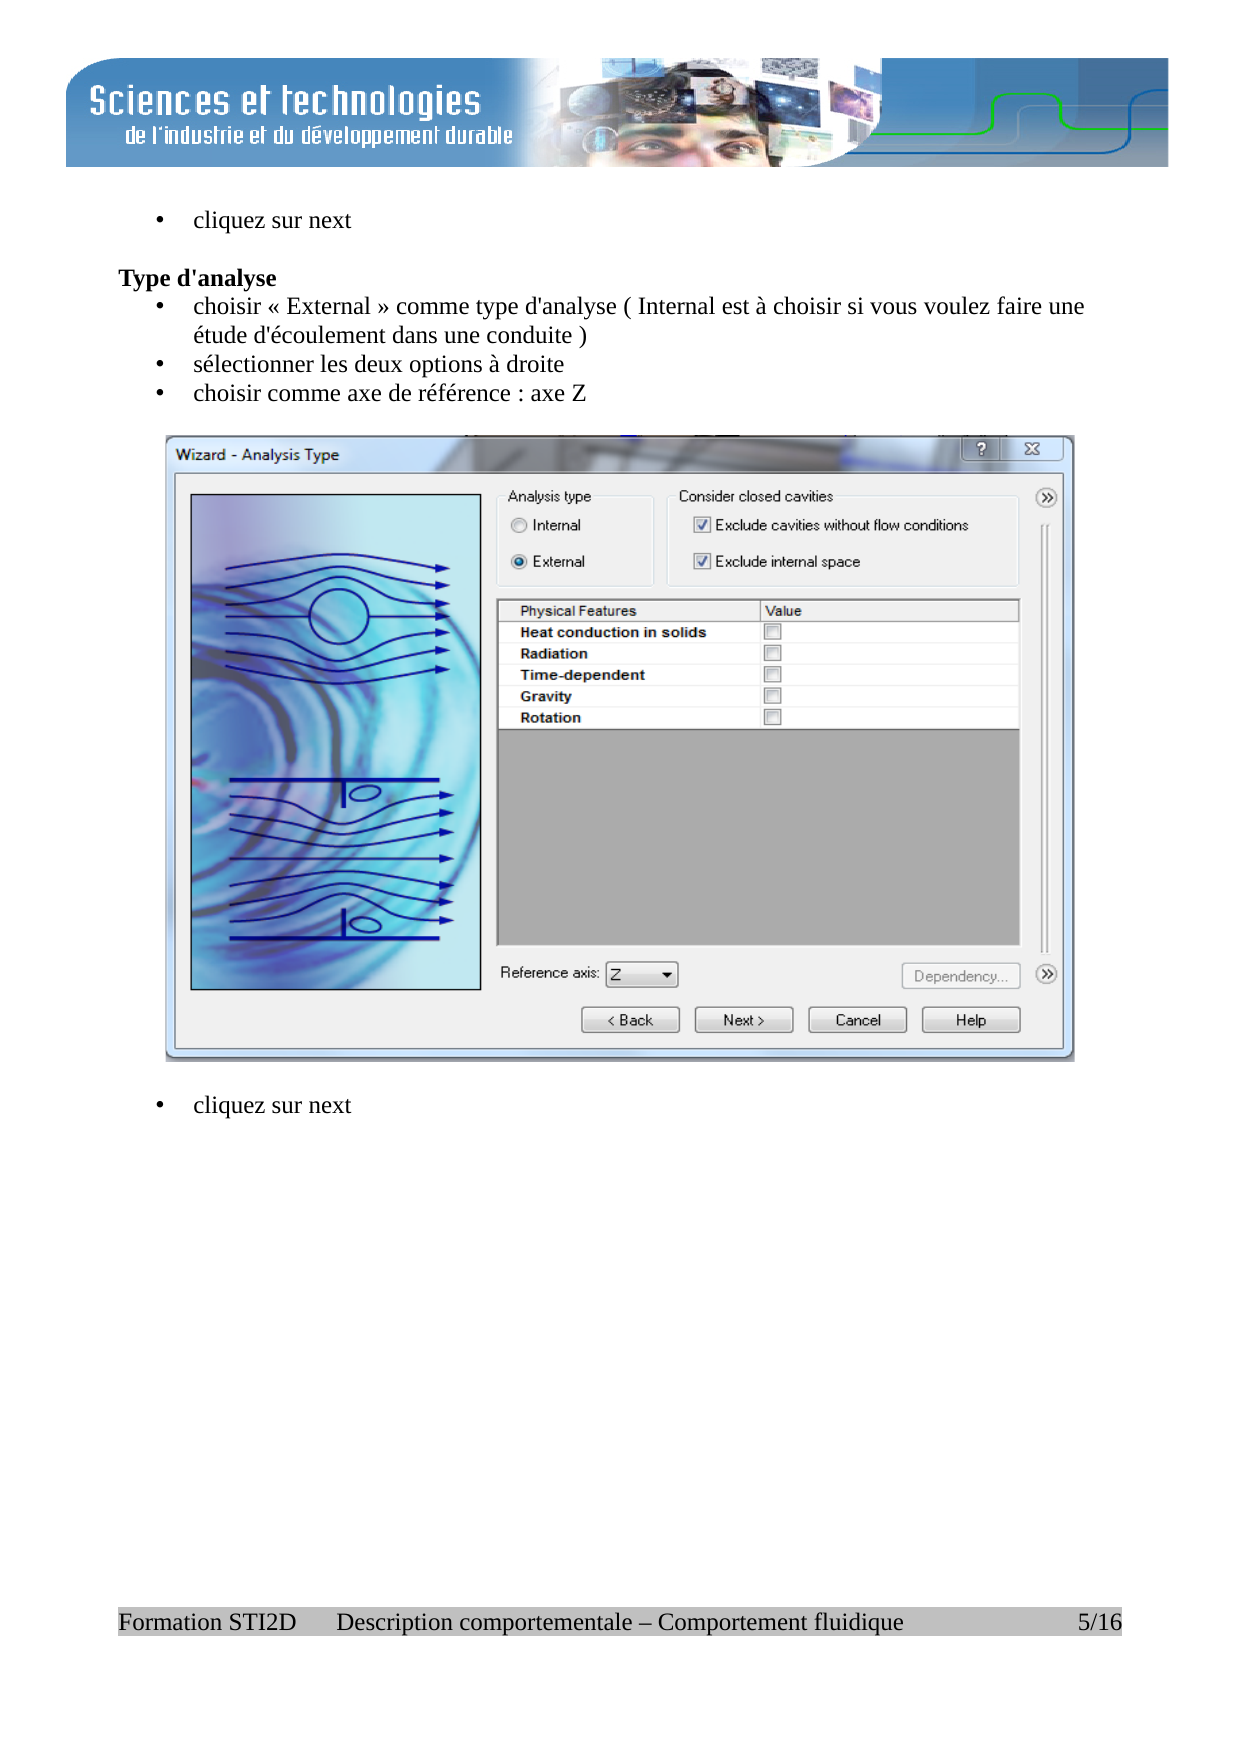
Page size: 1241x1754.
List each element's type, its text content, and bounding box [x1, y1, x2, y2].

list choisir comme axe de référence : axe Z [156, 378, 1122, 406]
list choisir « External » comme type d'analyse ( Internal est à choisir si vous voulez faire une étude d'écoulement dans une conduite ) [156, 291, 1122, 349]
text Type d'analyse [118, 263, 1122, 291]
list cliquez sur next [156, 1091, 1122, 1119]
list sélectionner les deux options à droite [156, 349, 1122, 378]
picture [165, 435, 1075, 1062]
picture [66, 58, 1169, 167]
list cliquez sur next [156, 205, 1122, 234]
